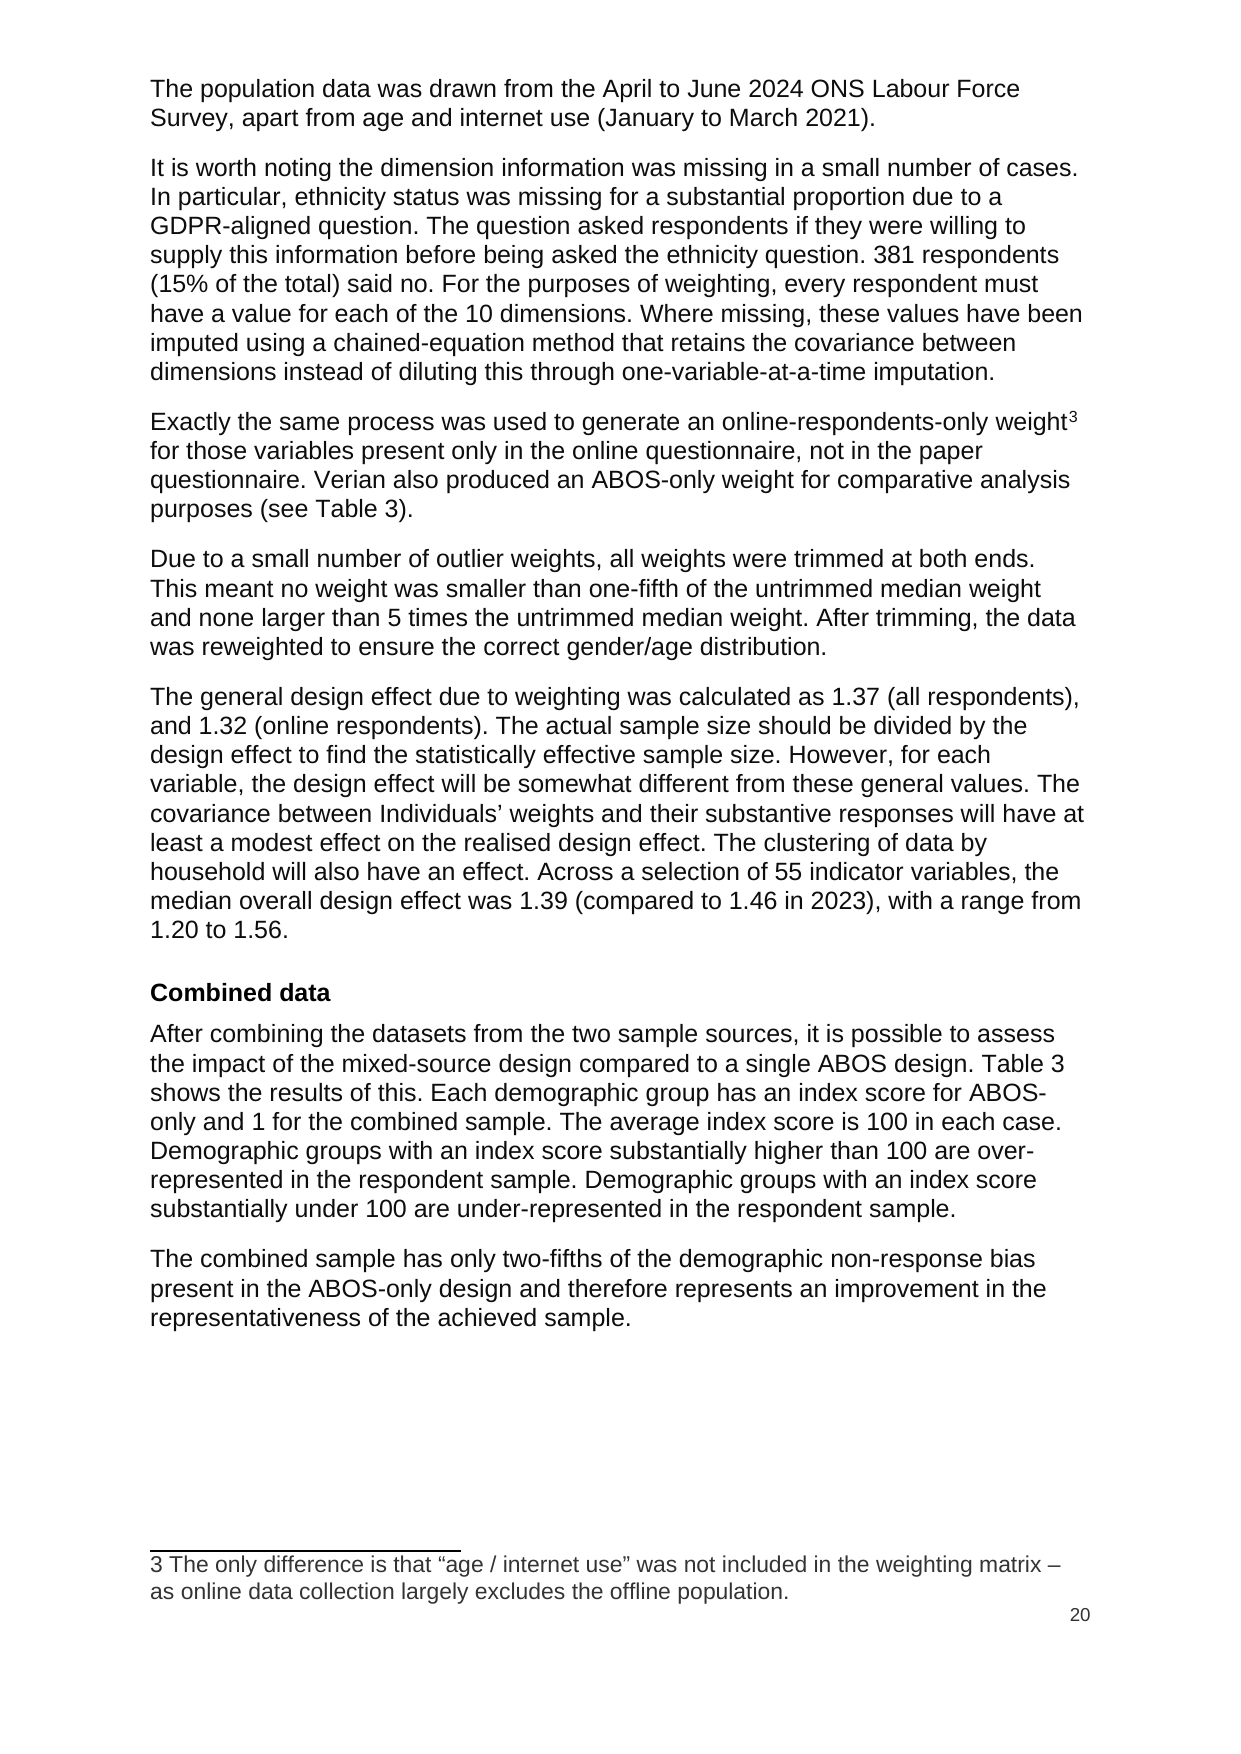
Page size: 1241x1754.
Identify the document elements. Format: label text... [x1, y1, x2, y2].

text Exactly the same process was used to generate an online-respondents-only weight for those variables present only in the online questionnaire, not in the paper questionnaire. Verian also produced an ABOS-only weight for comparative analysis purposes (see Table 3). [150, 407, 1090, 524]
text The population data was drawn from the April to June 2024 ONS Labour Force Survey, apart from age and internet use (January to March 2021). [150, 74, 1090, 132]
text It is worth noting the dimension information was missing in a small number of cases. In particular, ethnicity status was missing for a substantial proportion due to a GDPR-aligned question. The question asked respondents if they were willing to supply this information before being asked the ethnicity question. 381 respondents (15% of the total) said no. For the purposes of weighting, every respondent must have a value for each of the 10 dimensions. Where missing, these values have been imputed using a chained-equation method that retains the covariance between dimensions instead of diluting this through one-variable-at-a-time imputation. [150, 153, 1090, 386]
text The combined sample has only two-fifths of the demographic non-response bias present in the ABOS-only design and therefore represents an improvement in the representativeness of the achieved sample. [150, 1244, 1090, 1332]
text The only difference is that “age / internet use” was not included in the weighting matrix – as online data collection largely excludes the offline population. [150, 1551, 1090, 1604]
text Due to a small number of outlier weights, all weights were trimmed at both ends. This meant no weight was smaller than one-fifth of the untrimmed median weight and none larger than 5 times the untrimmed median weight. After trimming, the data was reweighted to ensure the correct gender/age distribution. [150, 544, 1090, 661]
text The general design effect due to weighting was calculated as 1.37 (all respondents), and 1.32 (online respondents). The actual sample size should be divided by the design effect to find the statistically effective sample size. However, for each variable, the design effect will be somewhat different from these general values. The covariance between Individuals’ weights and their substantive responses will have at least a modest effect on the realised design effect. The clustering of data by household will also have an effect. Across a selection of 55 indicator variables, the median overall design effect was 1.39 (compared to 1.46 in 2023), with a range from 1.20 to 1.56. [150, 682, 1090, 944]
text After combining the datasets from the two sample sources, it is possible to assess the impact of the mixed-source design compared to a single ABOS design. Table 3 shows the results of this. Each demographic group has an index score for ABOS-only and 1 for the combined sample. The average index score is 100 in each case. Demographic groups with an index score substantially higher than 100 are over-represented in the respondent sample. Demographic groups with an index score substantially under 100 are under-represented in the respondent sample. [150, 1019, 1090, 1224]
text Combined data [150, 978, 1090, 1007]
